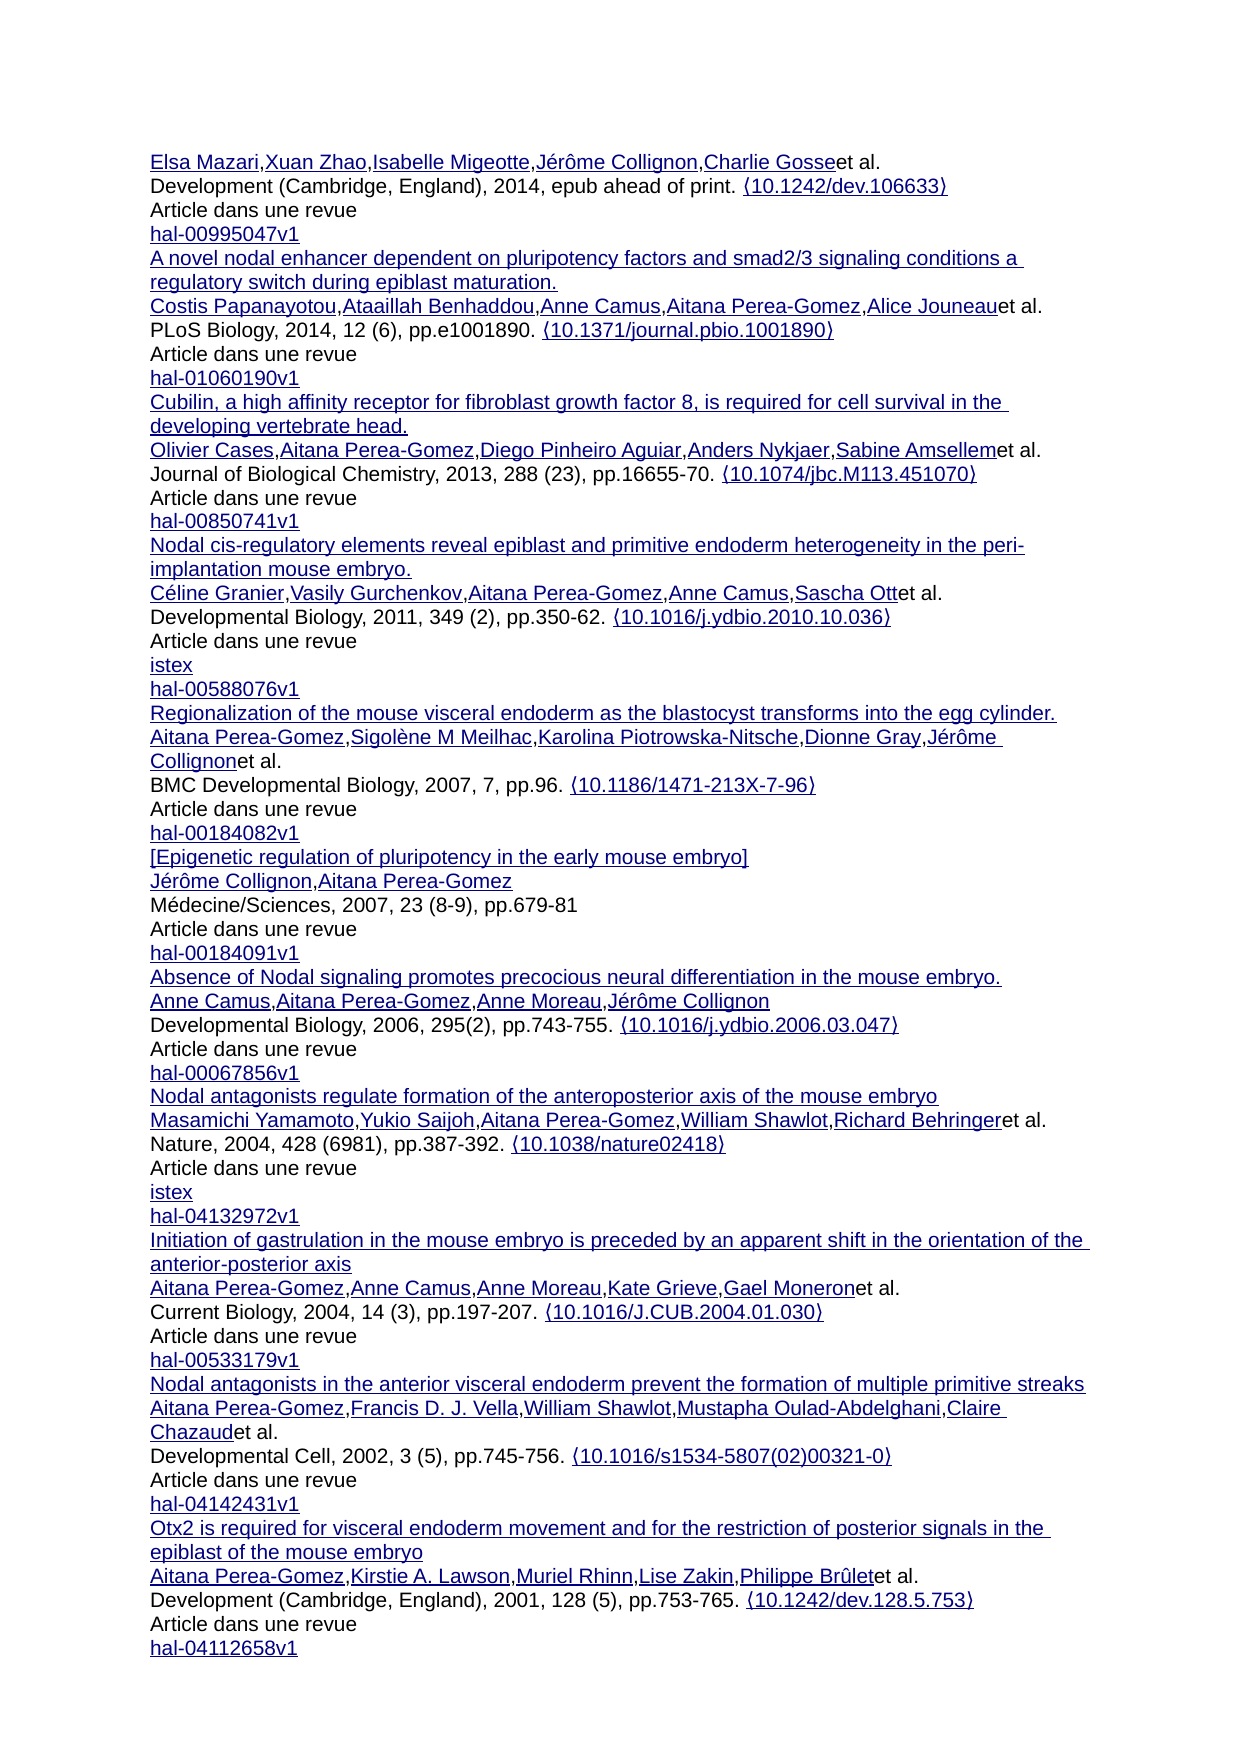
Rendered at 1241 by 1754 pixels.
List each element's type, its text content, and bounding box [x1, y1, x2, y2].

table_cell Nodal antagonists regulate formation of the anteroposterior axis of the mouse embryo Masamichi Yamamoto,Yukio Saijoh,Aitana Perea-Gomez,William Shawlot,Richard Behringeret al. Nature, 2004, 428 (6981), pp.387-392. ⟨10.1038/nature02418⟩ Article dans une revue istex hal-04132972v1 [150, 1084, 1090, 1228]
table_cell Elsa Mazari,Xuan Zhao,Isabelle Migeotte,Jérôme Collignon,Charlie Gosseet al. Development (Cambridge, England), 2014, epub ahead of print. ⟨10.1242/dev.106633⟩ Article dans une revue hal-00995047v1 [150, 150, 1090, 246]
table_cell Nodal cis-regulatory elements reveal epiblast and primitive endoderm heterogeneity in the peri-implantation mouse embryo. Céline Granier,Vasily Gurchenkov,Aitana Perea-Gomez,Anne Camus,Sascha Ottet al. Developmental Biology, 2011, 349 (2), pp.350-62. ⟨10.1016/j.ydbio.2010.10.036⟩ Article dans une revue istex hal-00588076v1 [150, 533, 1090, 701]
table_cell Initiation of gastrulation in the mouse embryo is preceded by an apparent shift in the orientation of the [150, 1228, 1090, 1249]
table_cell [Epigenetic regulation of pluripotency in the early mouse embryo] Jérôme Collignon,Aitana Perea-Gomez Médecine/Sciences, 2007, 23 (8-9), pp.679-81 Article dans une revue hal-00184091v1 [150, 845, 1090, 964]
table_cell Absence of Nodal signaling promotes precocious neural differentiation in the mouse embryo. Anne Camus,Aitana Perea-Gomez,Anne Moreau,Jérôme Collignon Developmental Biology, 2006, 295(2), pp.743-755. ⟨10.1016/j.ydbio.2006.03.047⟩ Article dans une revue hal-00067856v1 [150, 965, 1090, 1084]
table_cell Cubilin, a high affinity receptor for fibroblast growth factor 8, is required for cell survival in the developing vertebrate head. Olivier Cases,Aitana Perea-Gomez,Diego Pinheiro Aguiar,Anders Nykjaer,Sabine Amsellemet al. Journal of Biological Chemistry, 2013, 288 (23), pp.16655-70. ⟨10.1074/jbc.M113.451070⟩ Article dans une revue hal-00850741v1 [150, 390, 1090, 533]
table_cell Otx2 is required for visceral endoderm movement and for the restriction of posterior signals in the epiblast of the mouse embryo Aitana Perea-Gomez,Kirstie A. Lawson,Muriel Rhinn,Lise Zakin,Philippe Brûletet al. Development (Cambridge, England), 2001, 128 (5), pp.753-765. ⟨10.1242/dev.128.5.753⟩ Article dans une revue hal-04112658v1 [150, 1516, 1090, 1659]
table_cell Nodal antagonists in the anterior visceral endoderm prevent the formation of multiple primitive streaks Aitana Perea-Gomez,Francis D. J. Vella,William Shawlot,Mustapha Oulad-Abdelghani,Claire Chazaudet al. Developmental Cell, 2002, 3 (5), pp.745-756. ⟨10.1016/s1534-5807(02)00321-0⟩ Article dans une revue hal-04142431v1 [150, 1372, 1090, 1516]
table_cell Regionalization of the mouse visceral endoderm as the blastocyst transforms into the egg cylinder. Aitana Perea-Gomez,Sigolène M Meilhac,Karolina Piotrowska-Nitsche,Dionne Gray,Jérôme Collignonet al. BMC Developmental Biology, 2007, 7, pp.96. ⟨10.1186/1471-213X-7-96⟩ Article dans une revue hal-00184082v1 [150, 701, 1090, 845]
table_cell anterior-posterior axis Aitana Perea-Gomez,Anne Camus,Anne Moreau,Kate Grieve,Gael Moneronet al. Current Biology, 2004, 14 (3), pp.197-207. ⟨10.1016/J.CUB.2004.01.030⟩ Article dans une revue hal-00533179v1 [150, 1250, 1090, 1372]
table_cell A novel nodal enhancer dependent on pluripotency factors and smad2/3 signaling conditions a regulatory switch during epiblast maturation. Costis Papanayotou,Ataaillah Benhaddou,Anne Camus,Aitana Perea-Gomez,Alice Jouneauet al. PLoS Biology, 2014, 12 (6), pp.e1001890. ⟨10.1371/journal.pbio.1001890⟩ Article dans une revue hal-01060190v1 [150, 246, 1090, 389]
